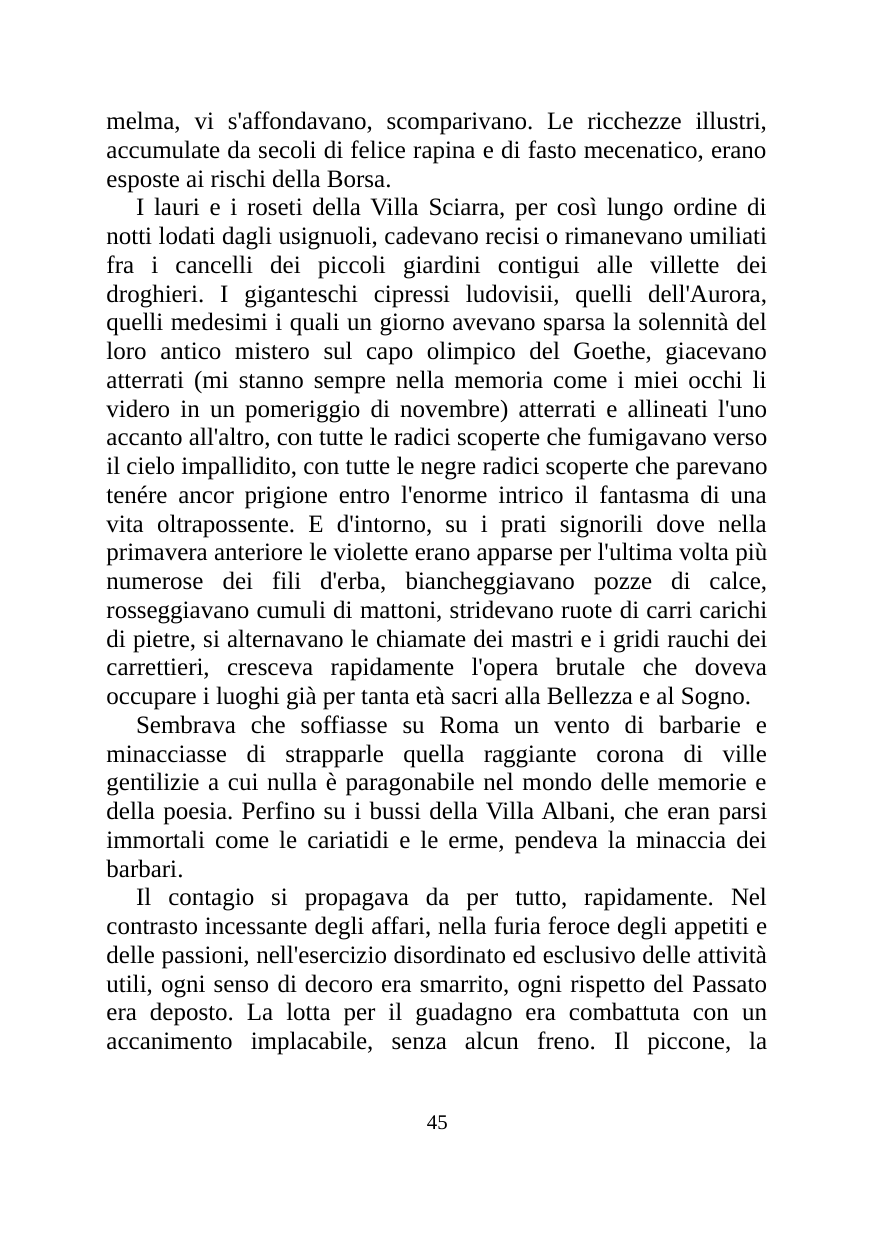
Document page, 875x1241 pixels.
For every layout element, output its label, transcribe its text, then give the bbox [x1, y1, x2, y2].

text I lauri e i roseti della Villa Sciarra, per così lungo ordine di notti lodati dagli usignuoli, cadevano recisi o rimanevano umiliati fra i cancelli dei piccoli giardini contigui alle villette dei droghieri. I giganteschi cipressi ludovisii, quelli dell'Aurora, quelli medesimi i quali un giorno avevano sparsa la solennità del loro antico mistero sul capo olimpico del Goethe, giacevano atterrati (mi stanno sempre nella memoria come i miei occhi li videro in un pomeriggio di novembre) atterrati e allineati l'uno accanto all'altro, con tutte le radici scoperte che fumigavano verso il cielo impallidito, con tutte le negre radici scoperte che parevano tenére ancor prigione entro l'enorme intrico il fantasma di una vita oltrapossente. E d'intorno, su i prati signorili dove nella primavera anteriore le violette erano apparse per l'ultima volta più numerose dei fili d'erba, biancheggiavano pozze di calce, rosseggiavano cumuli di mattoni, stridevano ruote di carri carichi di pietre, si alternavano le chiamate dei mastri e i gridi rauchi dei carrettieri, cresceva rapidamente l'opera brutale che doveva occupare i luoghi già per tanta età sacri alla Bellezza e al Sogno. [106, 192, 768, 710]
text Il contagio si propagava da per tutto, rapidamente. Nel contrasto incessante degli affari, nella furia feroce degli appetiti e delle passioni, nell'esercizio disordinato ed esclusivo delle attività utili, ogni senso di decoro era smarrito, ogni rispetto del Passato era deposto. La lotta per il guadagno era combattuta con un accanimento implacabile, senza alcun freno. Il piccone, la [106, 882, 768, 1055]
text Sembrava che soffiasse su Roma un vento di barbarie e minacciasse di strapparle quella raggiante corona di ville gentilizie a cui nulla è paragonabile nel mondo delle memorie e della poesia. Perfino su i bussi della Villa Albani, che eran parsi immortali come le cariatidi e le erme, pendeva la minaccia dei barbari. [106, 710, 768, 882]
text melma, vi s'affondavano, scomparivano. Le ricchezze illustri, accumulate da secoli di felice rapina e di fasto mecenatico, erano esposte ai rischi della Borsa. [106, 106, 768, 192]
